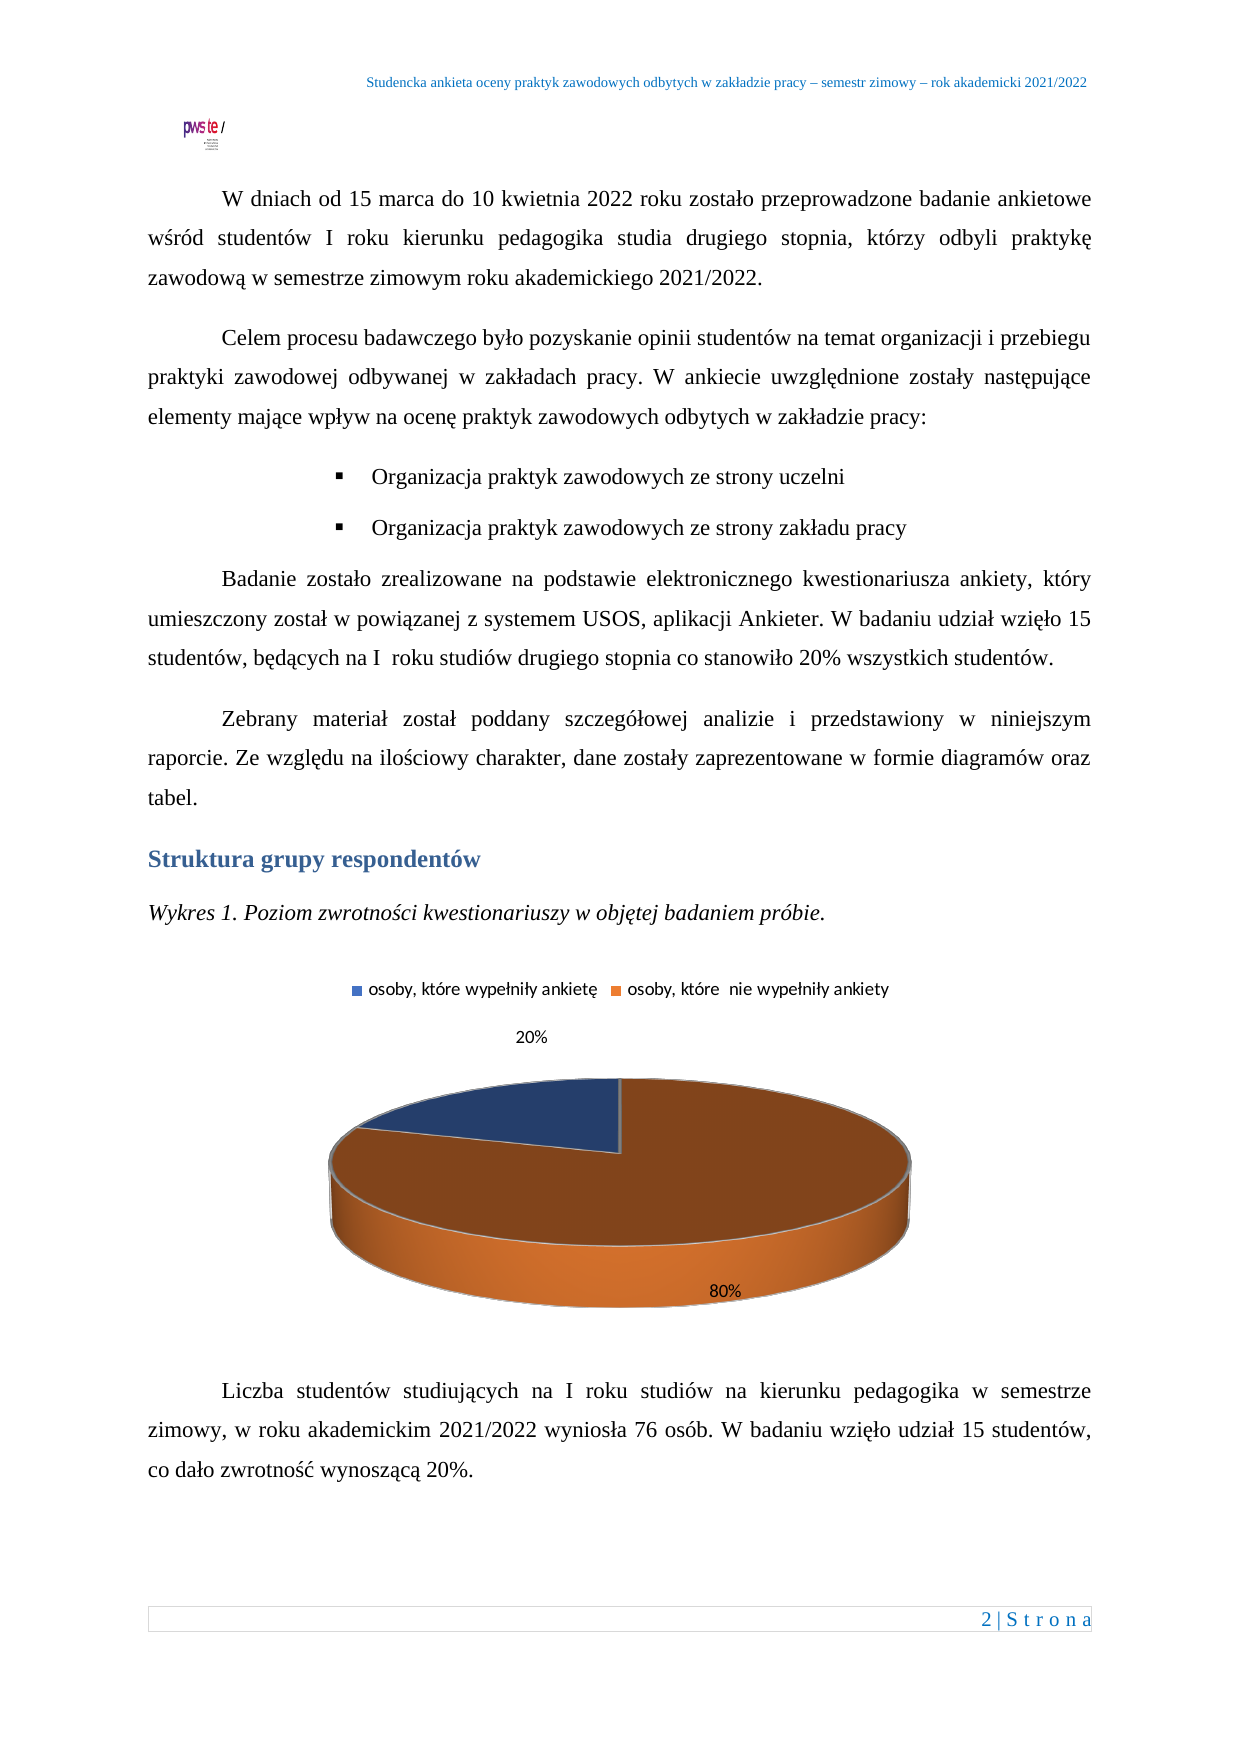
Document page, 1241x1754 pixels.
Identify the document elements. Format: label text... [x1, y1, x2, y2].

list Organizacja praktyk zawodowych ze strony uczelni [334, 463, 1092, 489]
text Celem procesu badawczego było pozyskanie opinii studentów na temat organizacji i przebiegu praktyki zawodowej odbywanej w zakładach pracy. W ankiecie uwzględnione zostały następujące elementy mające wpływ na ocenę praktyk zawodowych odbytych w zakładzie pracy: [148, 324, 1092, 429]
text Badanie zostało zrealizowane na podstawie elektronicznego kwestionariusza ankiety, który umieszczony został w powiązanej z systemem USOS, aplikacji Ankieter. W badaniu udział wzięło 15 studentów, będących na I roku studiów drugiego stopnia co stanowiło 20% wszystkich studentów. [148, 565, 1092, 671]
subtitle Struktura grupy respondentów [148, 844, 1092, 873]
text Zebrany materiał został poddany szczegółowej analizie i przedstawiony w niniejszym raporcie. Ze względu na ilościowy charakter, dane zostały zaprezentowane w formie diagramów oraz tabel. [148, 704, 1092, 810]
text Liczba studentów studiujących na I roku studiów na kierunku pedagogika w semestrze zimowy, w roku akademickim 2021/2022 wyniosła 76 osób. W badaniu wzięło udział 15 studentów, co dało zwrotność wynoszącą 20%. [148, 1377, 1092, 1482]
text W dniach od 15 marca do 10 kwietnia 2022 roku zostało przeprowadzone badanie ankietowe wśród studentów I roku kierunku pedagogika studia drugiego stopnia, którzy odbyli praktykę zawodową w semestrze zimowym roku akademickiego 2021/2022. [148, 185, 1092, 290]
text Wykres 1. Poziom zwrotności kwestionariuszy w objętej badaniem próbie. [148, 899, 1092, 925]
list Organizacja praktyk zawodowych ze strony zakładu pracy [334, 514, 1092, 541]
